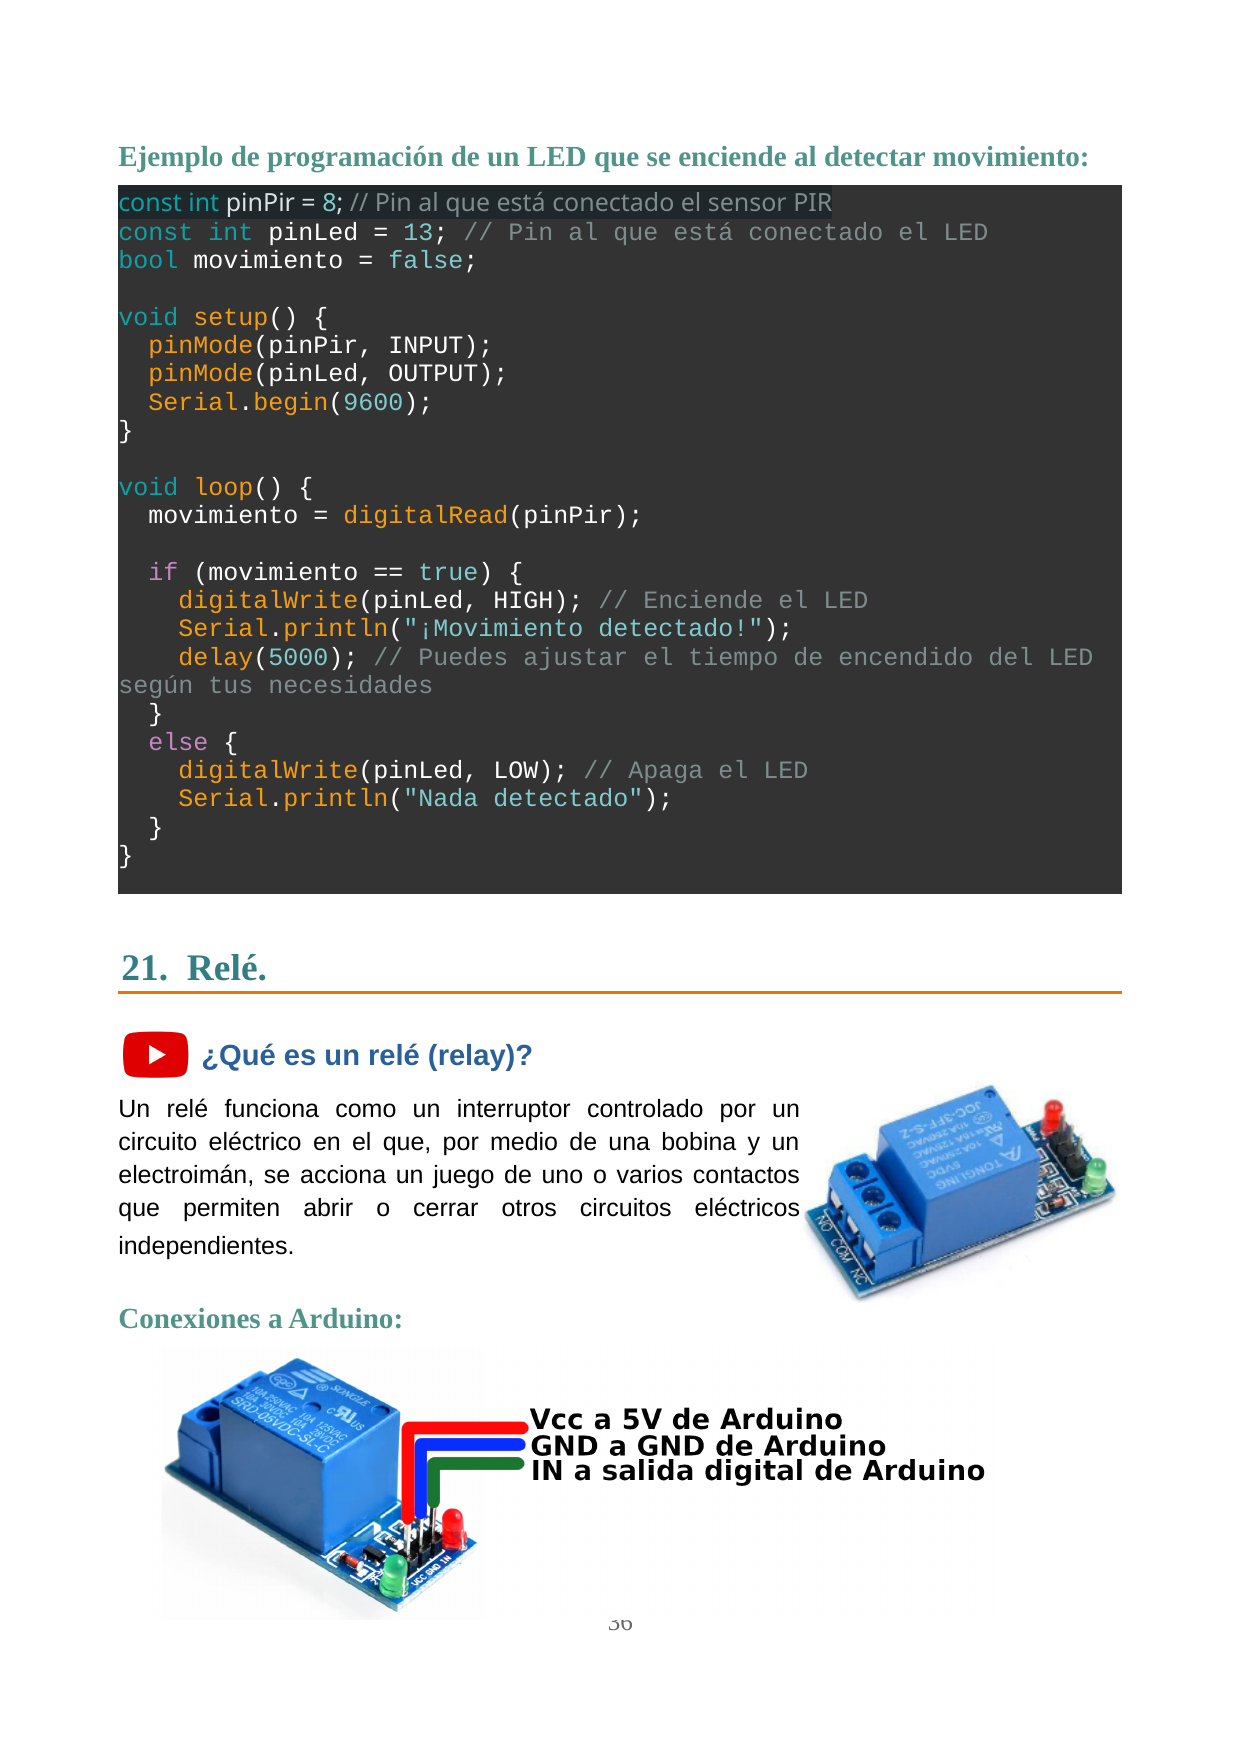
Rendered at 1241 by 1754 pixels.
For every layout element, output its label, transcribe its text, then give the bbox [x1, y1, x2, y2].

text delay(5000); // Puedes ajustar el tiempo de encendido del LED según tus necesidades [118, 644, 1122, 701]
text Serial.begin(9600); [118, 389, 1122, 417]
text else { [118, 729, 1122, 757]
text pinMode(pinPir, INPUT); [118, 332, 1122, 361]
subtitle Conexiones a Arduino: [118, 1301, 1122, 1334]
picture [801, 1072, 1121, 1319]
text const int pinLed = 13; // Pin al que está conectado el LED [118, 219, 1122, 247]
subtitle Ejemplo de programación de un LED que se enciende al detectar movimiento: [118, 139, 1122, 172]
text } [118, 417, 1122, 446]
text digitalWrite(pinLed, LOW); // Apaga el LED [118, 757, 1122, 786]
subtitle Relé. [118, 942, 1122, 991]
text if (movimiento == true) { [118, 559, 1122, 587]
text ¿Qué es un relé (relay)? [118, 1030, 1122, 1073]
text } [118, 842, 1122, 871]
text pinMode(pinLed, OUTPUT); [118, 361, 1122, 389]
text } [118, 701, 1122, 729]
text void setup() { [118, 304, 1122, 332]
text digitalWrite(pinLed, HIGH); // Enciende el LED [118, 587, 1122, 616]
text } [118, 814, 1122, 842]
text movimiento = digitalRead(pinPir); [118, 502, 1122, 531]
text const int pinPir = 8; // Pin al que está conectado el sensor PIR [118, 185, 1122, 219]
text Serial.println("Nada detectado"); [118, 786, 1122, 814]
picture [141, 1343, 998, 1620]
text Serial.println("¡Movimiento detectado!"); [118, 616, 1122, 644]
text void loop() { [118, 474, 1122, 502]
text bool movimiento = false; [118, 247, 1122, 276]
text Un relé funciona como un interruptor controlado por un circuito eléctrico en el que, por medio de una bobina y un electroimán, se acciona un juego de uno o varios contactos que permiten abrir o cerrar otros circuitos eléctricos independientes. [118, 1094, 801, 1261]
